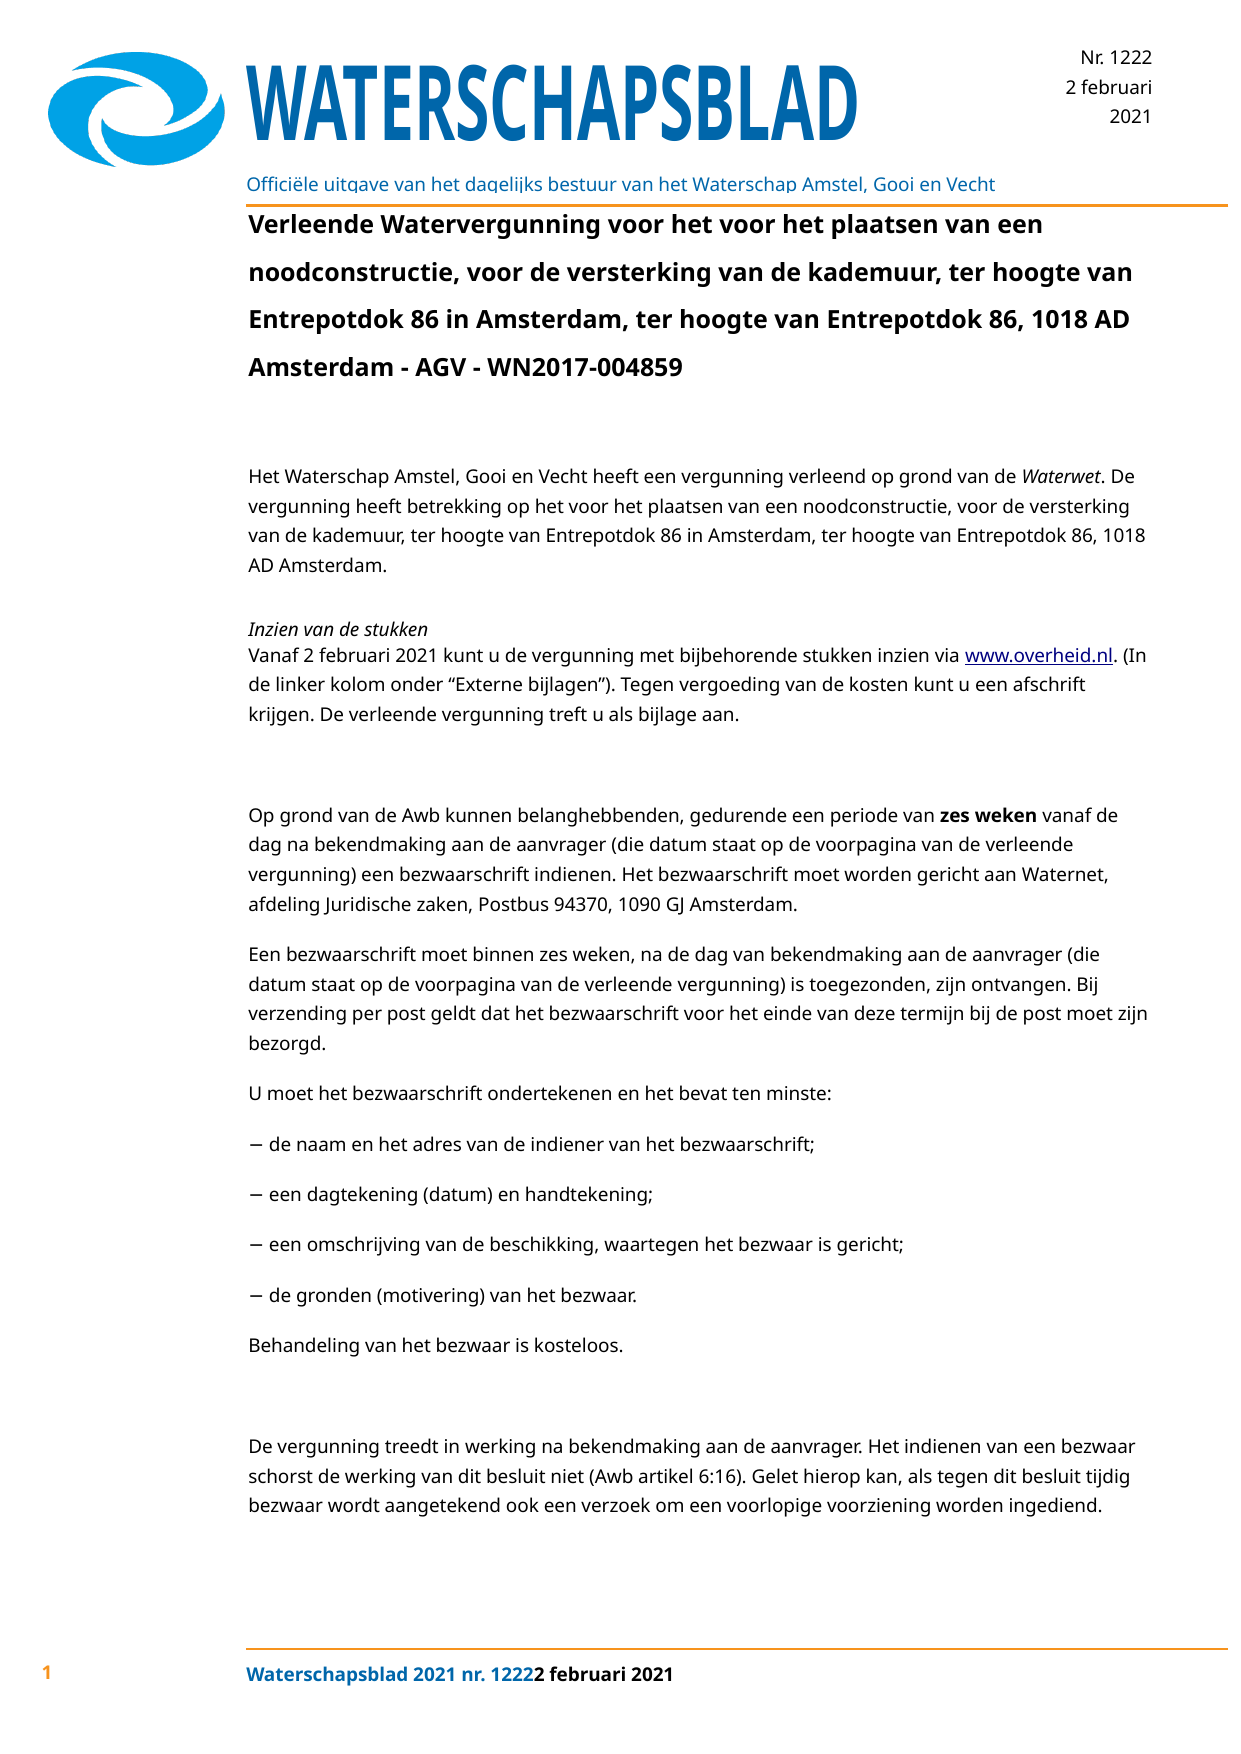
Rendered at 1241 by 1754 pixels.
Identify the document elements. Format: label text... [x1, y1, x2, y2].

picture [41, 47, 231, 172]
text Een bezwaarschrift moet binnen zes weken, na de dag van bekendmaking aan de aanvrager (die datum staat op de voorpagina van de verleende vergunning) is toegezonden, zijn ontvangen. Bij verzending per post geldt dat het bezwaarschrift voor het einde van deze termijn bij de post moet zijn bezorgd. [248, 941, 1152, 1056]
text U moet het bezwaarschrift ondertekenen en het bevat ten minste: [248, 1080, 1152, 1106]
text Verleende Watervergunning voor het voor het plaatsen van een noodconstructie, voor de versterking van de kademuur, ter hoogte van Entrepotdok 86 in Amsterdam, ter hoogte van Entrepotdok 86, 1018 AD Amsterdam - AGV - WN2017-004859 [248, 207, 1152, 384]
text − een dagtekening (datum) en handtekening; [248, 1181, 1152, 1207]
text − een omschrijving van de beschikking, waartegen het bezwaar is gericht; [248, 1232, 1152, 1257]
text Vanaf 2 februari 2021 kunt u de vergunning met bijbehorende stukken inzien via www.overheid.nl. (In de linker kolom onder “Externe bijlagen”). Tegen vergoeding van de kosten kunt u een afschrift krijgen. De verleende vergunning treft u als bijlage aan. [248, 642, 1152, 727]
text Inzien van de stukken [248, 616, 1152, 642]
text − de naam en het adres van de indiener van het bezwaarschrift; [248, 1131, 1152, 1156]
text Behandeling van het bezwaar is kosteloos. [248, 1332, 1152, 1358]
text De vergunning treedt in werking na bekendmaking aan de aanvrager. Het indienen van een bezwaar schorst de werking van dit besluit niet (Awb artikel 6:16). Gelet hierop kan, als tegen dit besluit tijdig bezwaar wordt aangetekend ook een verzoek om een voorlopige voorziening worden ingediend. [248, 1433, 1152, 1518]
text Op grond van de Awb kunnen belanghebbenden, gedurende een periode van zes weken vanaf de dag na bekendmaking aan de aanvrager (die datum staat op de voorpagina van de verleende vergunning) een bezwaarschrift indienen. Het bezwaarschrift moet worden gericht aan Waternet, afdeling Juridische zaken, Postbus 94370, 1090 GJ Amsterdam. [248, 802, 1152, 916]
text − de gronden (motivering) van het bezwaar. [248, 1282, 1152, 1308]
text Het Waterschap Amstel, Gooi en Vecht heeft een vergunning verleend op grond van de Waterwet. De vergunning heeft betrekking op het voor het plaatsen van een noodconstructie, voor de versterking van de kademuur, ter hoogte van Entrepotdok 86 in Amsterdam, ter hoogte van Entrepotdok 86, 1018 AD Amsterdam. [248, 463, 1152, 578]
